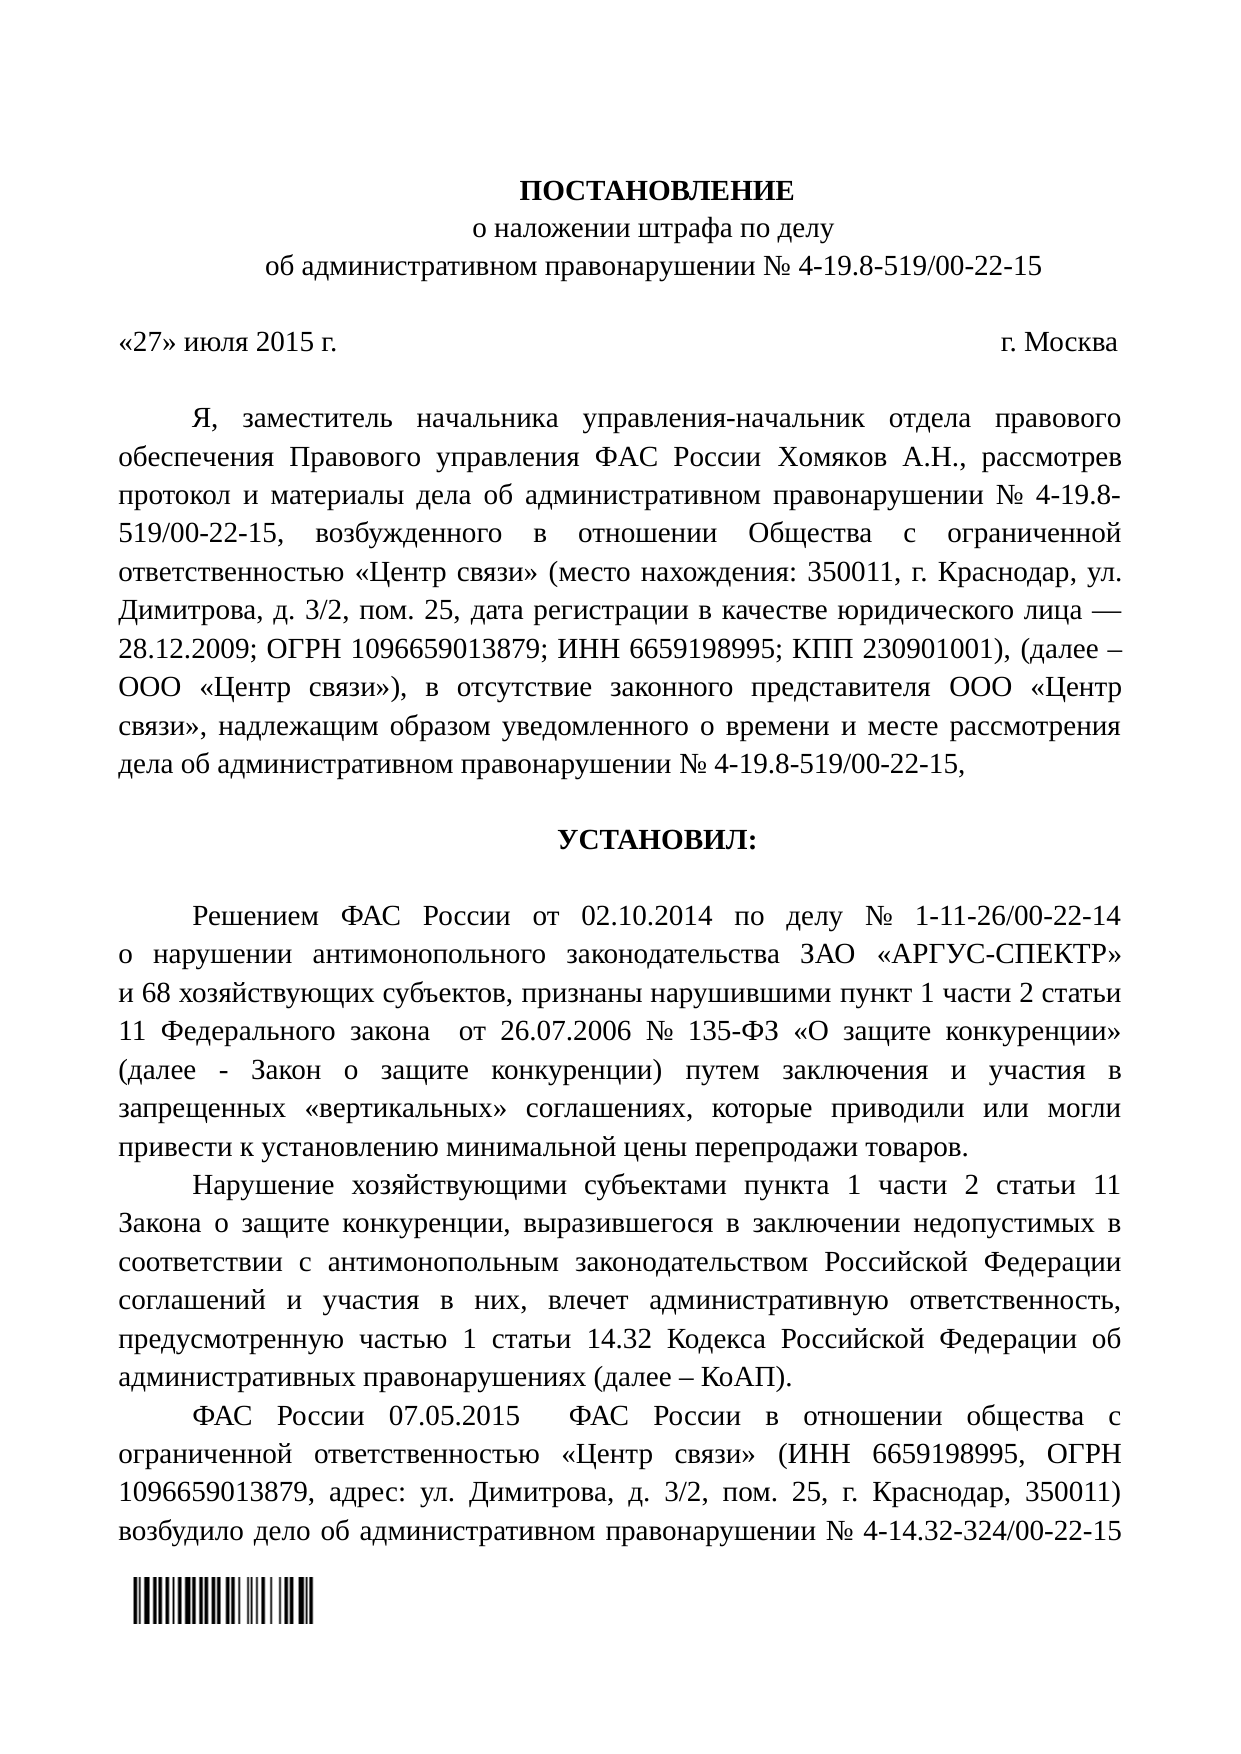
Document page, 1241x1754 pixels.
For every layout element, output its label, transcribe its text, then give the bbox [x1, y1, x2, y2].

text УСТАНОВИЛ: [118, 817, 1122, 855]
text Я, заместитель начальника управления-начальник отдела правового обеспечения Правового управления ФАС России Хомяков А.Н., рассмотрев протокол и материалы дела об административном правонарушении № 4-19.8-519/00-22-15, возбужденного в отношении Общества с ограниченной ответственностью «Центр связи» (место нахождения: 350011, г. Краснодар, ул. Димитрова, д. 3/2, пом. 25, дата регистрации в качестве юридического лица — 28.12.2009; ОГРН 1096659013879; ИНН 6659198995; КПП 230901001), (далее – ООО «Центр связи»), в отсутствие законного представителя ООО «Центр связи», надлежащим образом уведомленного о времени и месте рассмотрения дела об административном правонарушении № 4-19.8-519/00-22-15, [118, 395, 1122, 780]
text об административном правонарушении № 4-19.8-519/00-22-15 [118, 244, 1122, 282]
text о наложении штрафа по делу [118, 206, 1122, 244]
text Решением ФАС России от 02.10.2014 по делу № 1-11-26/00-22-14 о нарушении антимонопольного законодательства ЗАО «АРГУС-СПЕКТР» и 68 хозяйствующих субъектов, признаны нарушившими пункт 1 части 2 статьи 11 Федерального закона от 26.07.2006 № 135-ФЗ «О защите конкуренции» (далее - Закон о защите конкуренции) путем заключения и участия в запрещенных «вертикальных» соглашениях, которые приводили или могли привести к установлению минимальной цены перепродажи товаров. [118, 893, 1122, 1162]
text «27» июля 2015 г. г. Москва [118, 320, 1122, 357]
text Нарушение хозяйствующими субъектами пункта 1 части 2 статьи 11 Закона о защите конкуренции, выразившегося в заключении недопустимых в соответствии с антимонопольным законодательством Российской Федерации соглашений и участия в них, влечет административную ответственность, предусмотренную частью 1 статьи 14.32 Кодекса Российской Федерации об административных правонарушениях (далее – КоАП). [118, 1162, 1122, 1393]
text ПОСТАНОВЛЕНИЕ [118, 168, 1122, 206]
text ФАС России 07.05.2015 ФАС России в отношении общества с ограниченной ответственностью «Центр связи» (ИНН 6659198995, ОГРН 1096659013879, адрес: ул. Димитрова, д. 3/2, пом. 25, г. Краснодар, 350011) возбудило дело об административном правонарушении № 4-14.32-324/00-22-15 [118, 1393, 1122, 1547]
picture [118, 1577, 331, 1624]
